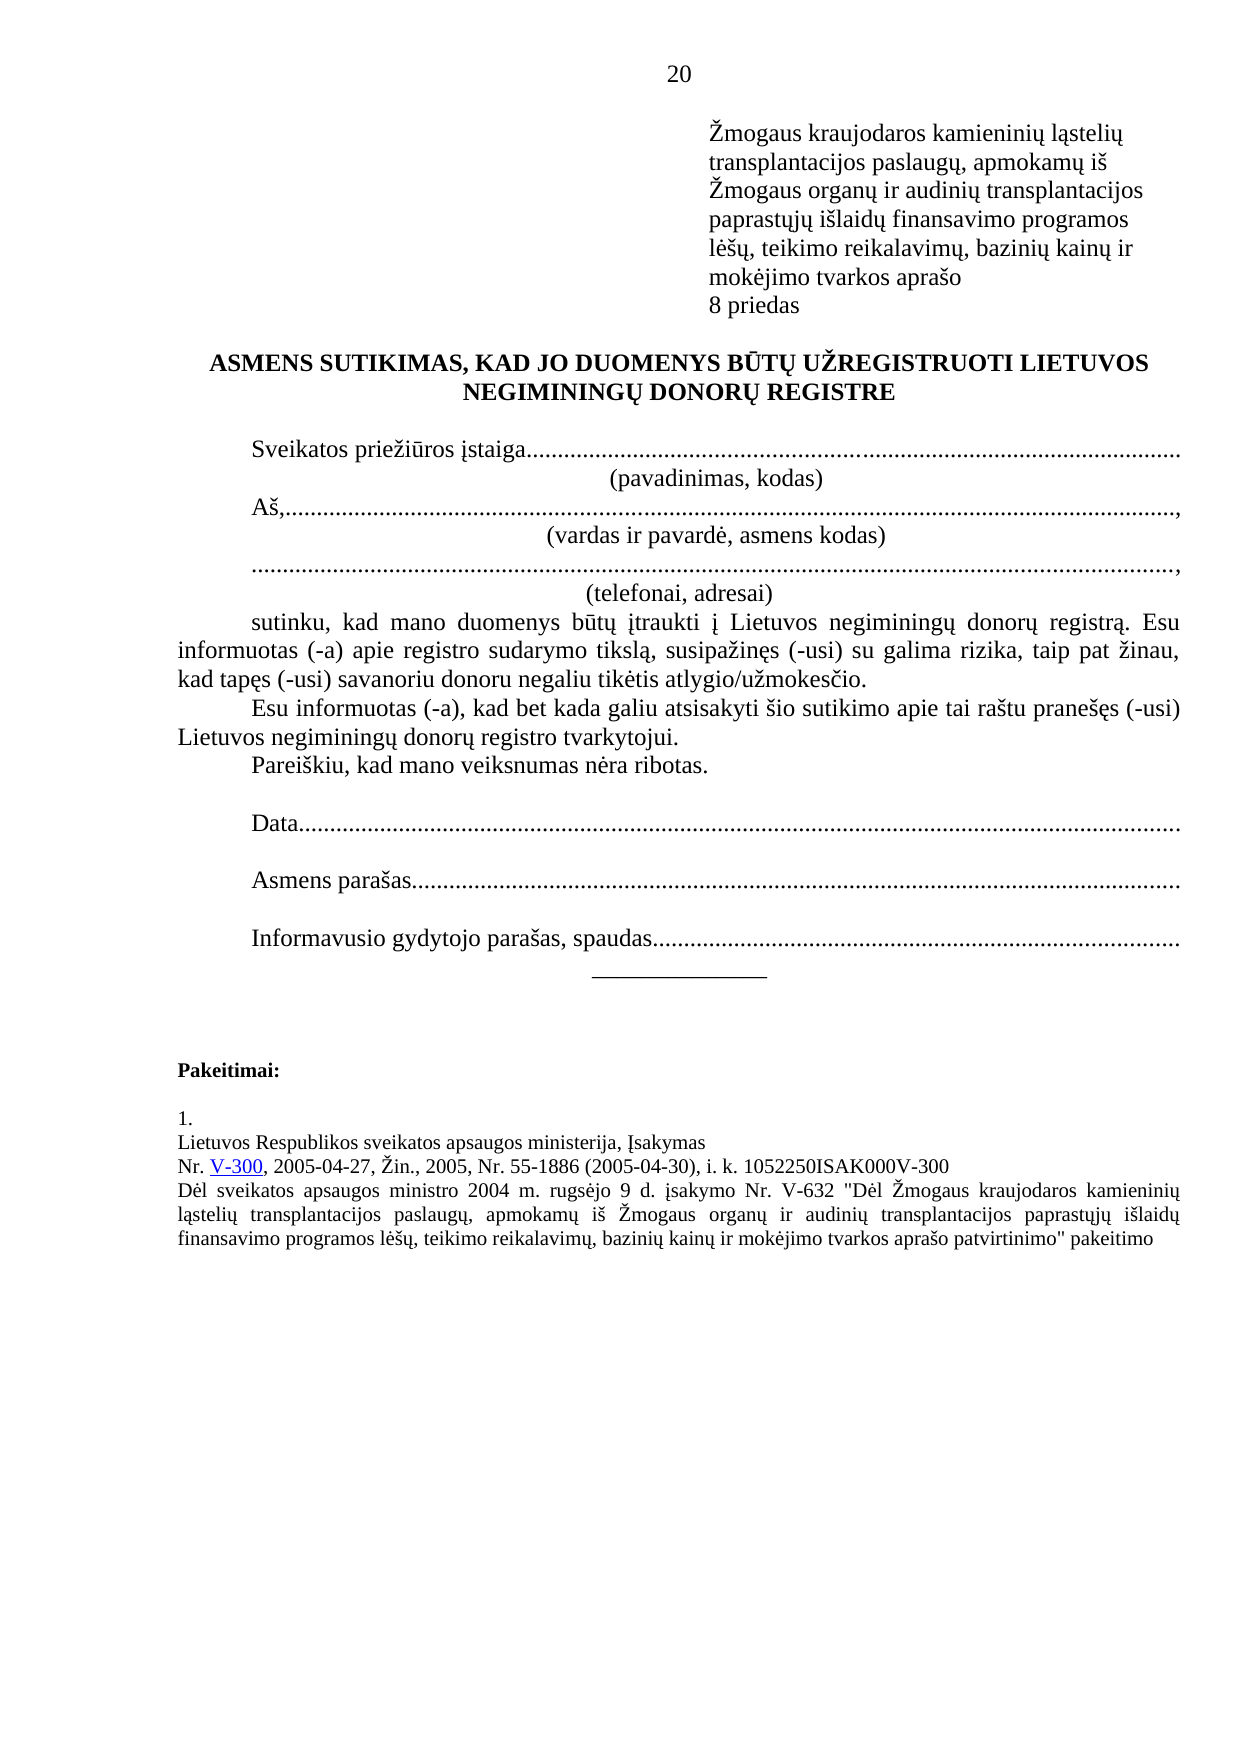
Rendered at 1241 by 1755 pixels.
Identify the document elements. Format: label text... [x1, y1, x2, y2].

text (vardas ir pavardė, asmens kodas) [177, 521, 1181, 549]
text (telefonai, adresai) [177, 578, 1181, 607]
text mokėjimo tvarkos aprašo [177, 262, 1181, 291]
text sutinku, kad mano duomenys būtų įtraukti į Lietuvos negiminingų donorų registrą. Esu informuotas (-a) apie registro sudarymo tikslą, susipažinęs (-usi) su galima rizika, taip pat žinau, kad tapęs (-usi) savanoriu donoru negaliu tikėtis atlygio/užmokesčio. [177, 607, 1181, 693]
text Asmens parašas [177, 866, 1181, 894]
text Nr. V-300, 2005-04-27, Žin., 2005, Nr. 55-1886 (2005-04-30), i. k. 1052250ISAK000V-300 [177, 1154, 1181, 1178]
text 8 priedas [177, 291, 1181, 319]
text Pakeitimai: [177, 1057, 1181, 1082]
text Esu informuotas (-a), kad bet kada galiu atsisakyti šio sutikimo apie tai raštu pranešęs (-usi) Lietuvos negiminingų donorų registro tvarkytojui. [177, 693, 1181, 751]
text Žmogaus kraujodaros kamieninių ląstelių [709, 118, 1181, 147]
text 1. [177, 1106, 1181, 1130]
text Informavusio gydytojo parašas, spaudas [177, 923, 1181, 952]
text (pavadinimas, kodas) [177, 463, 1181, 492]
text transplantacijos paslaugų, apmokamų iš [177, 147, 1181, 176]
text Data . [177, 808, 1181, 837]
text Aš, ....................................................................................., [177, 492, 1181, 521]
text Lietuvos Respublikos sveikatos apsaugos ministerija, Įsakymas [177, 1130, 1181, 1154]
text Dėl sveikatos apsaugos ministro 2004 m. rugsėjo 9 d. įsakymo Nr. V-632 "Dėl Žmogaus kraujodaros kamieninių ląstelių transplantacijos paslaugų, apmokamų iš Žmogaus organų ir audinių transplantacijos paprastųjų išlaidų finansavimo programos lėšų, teikimo reikalavimų, bazinių kainų ir mokėjimo tvarkos aprašo patvirtinimo" pakeitimo [177, 1178, 1181, 1250]
text žmogaus organų ir audinių transplantacijos [177, 176, 1181, 204]
text lėšų, teikimo reikalavimų, bazinių kainų ir [177, 233, 1181, 262]
text asmens sutikimas, kad jo duomenys būtų UŽregistruoti lietuvos negiminingų donorų registre [177, 348, 1181, 406]
text , [177, 549, 1181, 578]
text Sveikatos priežiūros įstaiga ................................................... [177, 434, 1181, 463]
text Pareiškiu, kad mano veiksnumas nėra ribotas. [177, 751, 1181, 779]
text ______________ [177, 952, 1181, 981]
text paprastųjų išlaidų finansavimo programos [177, 204, 1181, 233]
